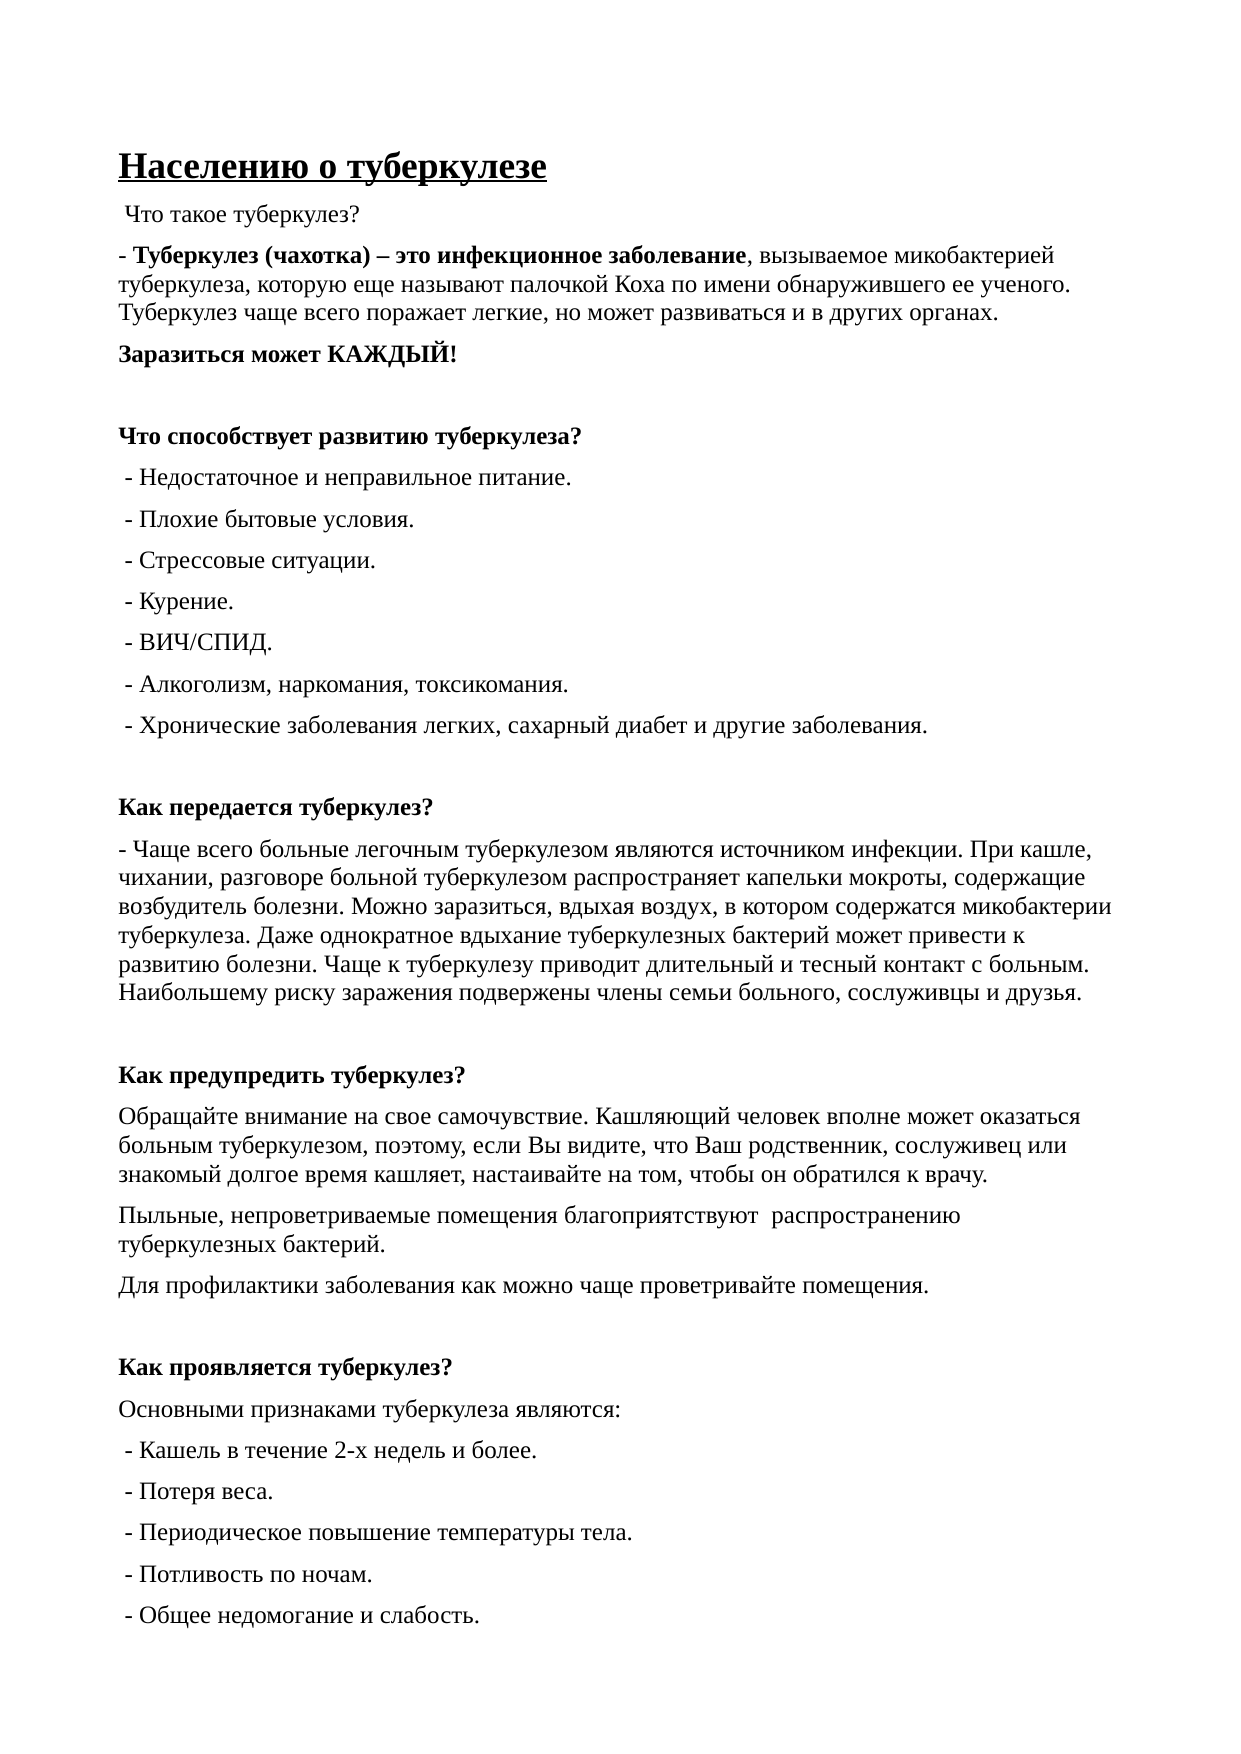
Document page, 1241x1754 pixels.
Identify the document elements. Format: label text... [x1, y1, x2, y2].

text - Хронические заболевания легких, сахарный диабет и другие заболевания. [118, 710, 1122, 739]
text - Общее недомогание и слабость. [118, 1600, 1122, 1629]
text - Потеря веса. [118, 1476, 1122, 1505]
text Как проявляется туберкулез? [118, 1352, 1122, 1381]
text Что такое туберкулез? [118, 199, 1122, 227]
text - Туберкулез (чахотка) – это инфекционное заболевание, вызываемое микобактерией туберкулеза, которую еще называют палочкой Коха по имени обнаружившего ее ученого. Туберкулез чаще всего поражает легкие, но может развиваться и в других органах. [118, 240, 1122, 326]
text Заразиться может КАЖДЫЙ! [118, 339, 1122, 367]
text Как предупредить туберкулез? [118, 1060, 1122, 1089]
text - ВИЧ/СПИД. [118, 627, 1122, 656]
text - Недостаточное и неправильное питание. [118, 462, 1122, 491]
text Как передается туберкулез? [118, 792, 1122, 821]
text - Периодическое повышение температуры тела. [118, 1517, 1122, 1546]
subtitle Населению о туберкулезе [118, 143, 1122, 186]
text Пыльные, непроветриваемые помещения благоприятствуют распространению туберкулезных бактерий. [118, 1200, 1122, 1257]
text - Стрессовые ситуации. [118, 545, 1122, 574]
text Что способствует развитию туберкулеза? [118, 421, 1122, 450]
text - Плохие бытовые условия. [118, 504, 1122, 532]
text - Алкоголизм, наркомания, токсикомания. [118, 669, 1122, 697]
text - Кашель в течение 2-х недель и более. [118, 1435, 1122, 1464]
text - Чаще всего больные легочным туберкулезом являются источником инфекции. При кашле, чихании, разговоре больной туберкулезом распространяет капельки мокроты, содержащие возбудитель болезни. Можно заразиться, вдыхая воздух, в котором содержатся микобактерии туберкулеза. Даже однократное вдыхание туберкулезных бактерий может привести к развитию болезни. Чаще к туберкулезу приводит длительный и тесный контакт с больным. Наибольшему риску заражения подвержены члены семьи больного, сослуживцы и друзья. [118, 834, 1122, 1006]
text Обращайте внимание на свое самочувствие. Кашляющий человек вполне может оказаться больным туберкулезом, поэтому, если Вы видите, что Ваш родственник, сослуживец или знакомый долгое время кашляет, настаивайте на том, чтобы он обратился к врачу. [118, 1101, 1122, 1187]
text - Курение. [118, 586, 1122, 615]
text Основными признаками туберкулеза являются: [118, 1394, 1122, 1422]
text - Потливость по ночам. [118, 1559, 1122, 1587]
text Для профилактики заболевания как можно чаще проветривайте помещения. [118, 1270, 1122, 1299]
